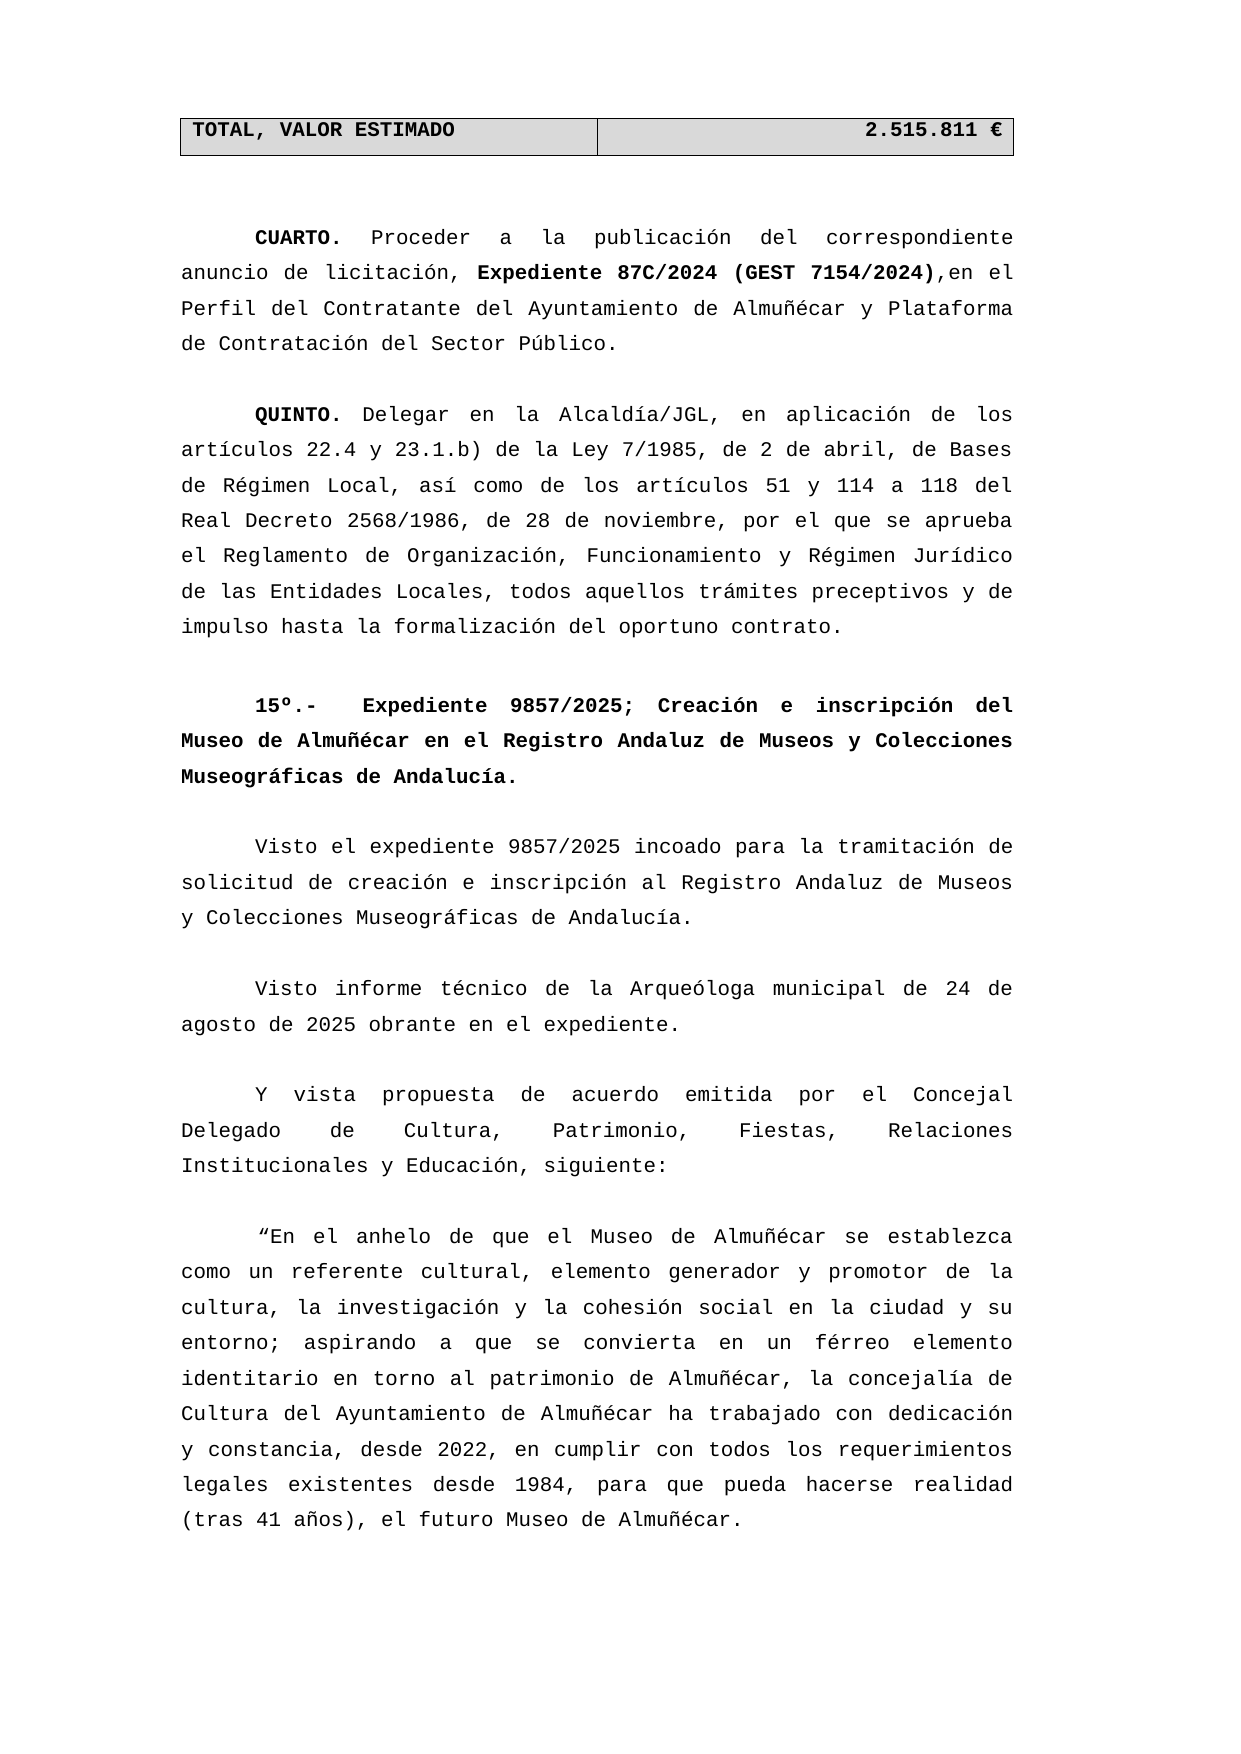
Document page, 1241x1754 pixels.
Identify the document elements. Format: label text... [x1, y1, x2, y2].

text Visto el expediente 9857/2025 incoado para la tramitación de solicitud de creación e inscripción al Registro Andaluz de Museos y Colecciones Museográficas de Andalucía. [181, 836, 1013, 931]
text CUARTO. Proceder a la publicación del correspondiente anuncio de licitación, Expediente 87C/2024 (GEST 7154/2024),en el Perfil del Contratante del Ayuntamiento de Almuñécar y Plataforma de Contratación del Sector Público. [181, 227, 1013, 357]
text “En el anhelo de que el Museo de Almuñécar se establezca como un referente cultural, elemento generador y promotor de la cultura, la investigación y la cohesión social en la ciudad y su entorno; aspirando a que se convierta en un férreo elemento identitario en torno al patrimonio de Almuñécar, la concejalía de Cultura del Ayuntamiento de Almuñécar ha trabajado con dedicación y constancia, desde 2022, en cumplir con todos los requerimientos legales existentes desde 1984, para que pueda hacerse realidad (tras 41 años), el futuro Museo de Almuñécar. [181, 1226, 1013, 1533]
text QUINTO. Delegar en la Alcaldía/JGL, en aplicación de los artículos 22.4 y 23.1.b) de la Ley 7/1985, de 2 de abril, de Bases de Régimen Local, así como de los artículos 51 y 114 a 118 del Real Decreto 2568/1986, de 28 de noviembre, por el que se aprueba el Reglamento de Organización, Funcionamiento y Régimen Jurídico de las Entidades Locales, todos aquellos trámites preceptivos y de impulso hasta la formalización del oportuno contrato. [181, 404, 1013, 640]
text Y vista propuesta de acuerdo emitida por el Concejal Delegado de Cultura, Patrimonio, Fiestas, Relaciones Institucionales y Educación, siguiente: [181, 1084, 1013, 1179]
text Visto informe técnico de la Arqueóloga municipal de 24 de agosto de 2025 obrante en el expediente. [181, 978, 1013, 1037]
table_cell 2.515.811 € [598, 119, 1013, 155]
table_cell TOTAL, VALOR ESTIMADO [181, 119, 597, 155]
text 15º.- Expediente 9857/2025; Creación e inscripción del Museo de Almuñécar en el Registro Andaluz de Museos y Colecciones Museográficas de Andalucía. [181, 695, 1013, 789]
